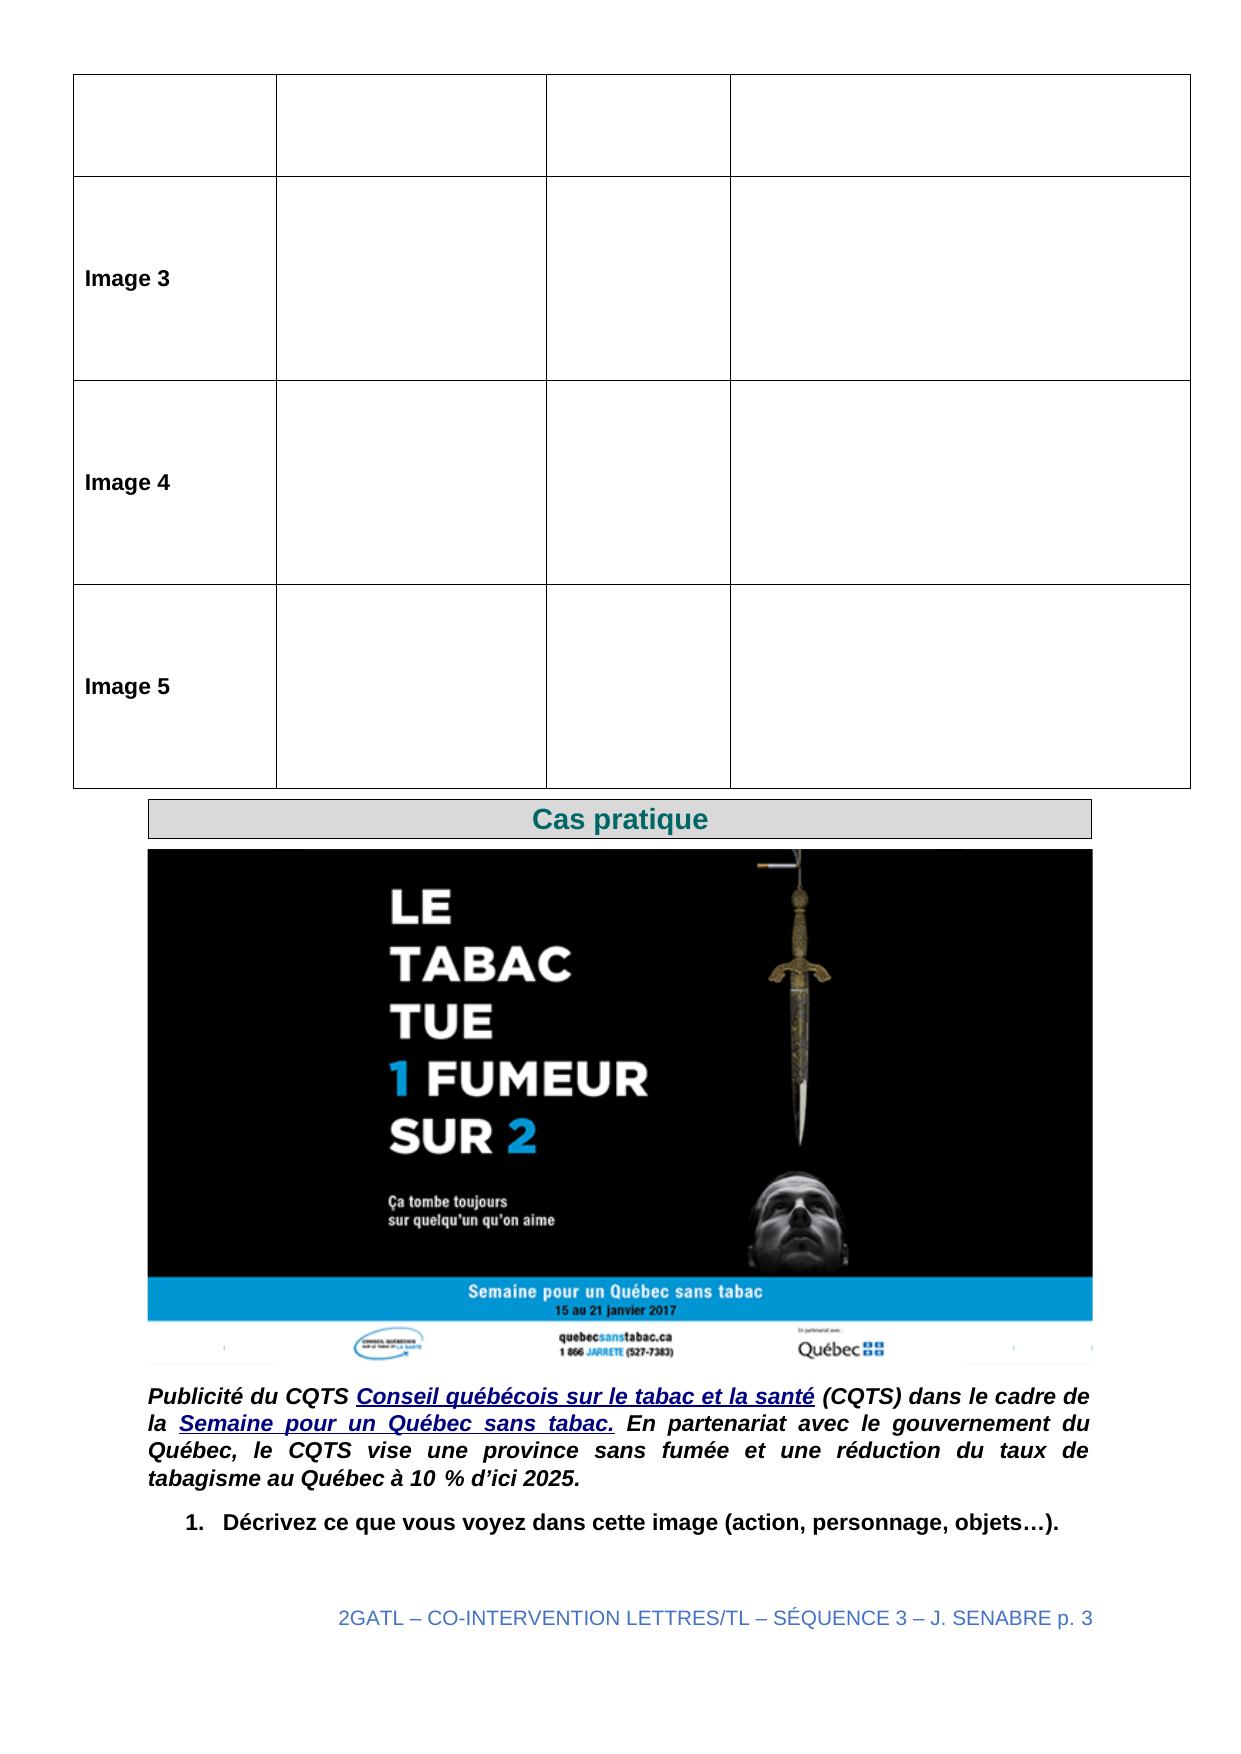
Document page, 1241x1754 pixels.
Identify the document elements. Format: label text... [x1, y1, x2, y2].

table_cell Image 4 [74, 381, 276, 584]
table_cell [547, 381, 730, 584]
table_cell [277, 585, 546, 787]
text Cas pratique [149, 800, 1091, 838]
text Publicité du CQTS Conseil québécois sur le tabac et la santé (CQTS) dans le cadre de la Semaine pour un Québec sans tabac. En partenariat avec le gouvernement du Québec, le CQTS vise une province sans fumée et une réduction du taux de tabagisme au Québec à 10 % d’ici 2025. [148, 1383, 1092, 1491]
table_cell Image 3 [74, 177, 276, 380]
list Décrivez ce que vous voyez dans cette image (action, personnage, objets…). [185, 1509, 1092, 1535]
table_cell [74, 75, 276, 176]
table_cell [277, 75, 546, 176]
table_cell [547, 177, 730, 380]
table_cell [277, 381, 546, 584]
table_cell [731, 585, 1190, 787]
table_cell [547, 75, 730, 176]
table_cell [547, 585, 730, 787]
table_cell [731, 177, 1190, 380]
table_cell [731, 75, 1190, 176]
table_cell [277, 177, 546, 380]
table_cell Image 5 [74, 585, 276, 787]
table_cell [731, 381, 1190, 584]
